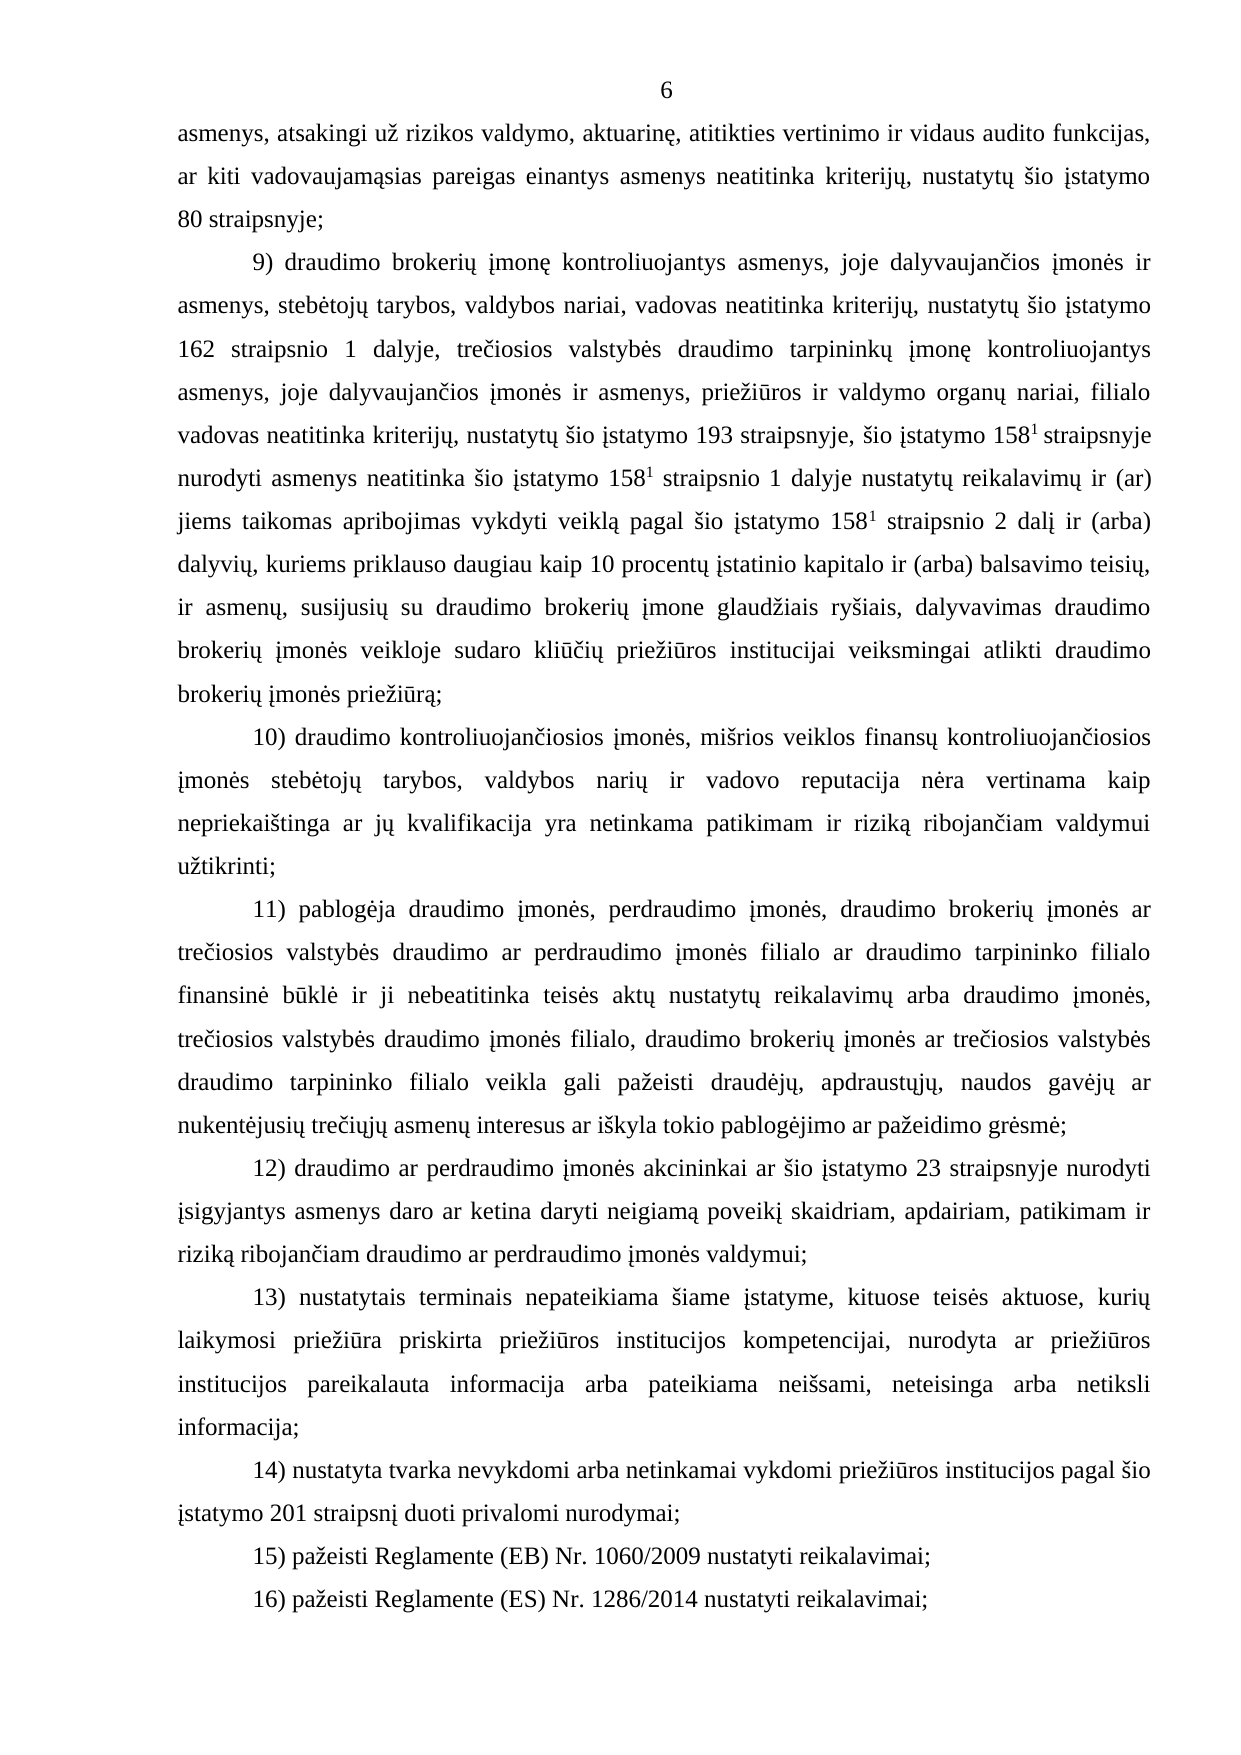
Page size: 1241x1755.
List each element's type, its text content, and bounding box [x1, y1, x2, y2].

text 15) pažeisti Reglamente (EB) Nr. 1060/2009 nustatyti reikalavimai; [177, 1541, 1152, 1570]
text 11) pablogėja draudimo įmonės, perdraudimo įmonės, draudimo brokerių įmonės ar trečiosios valstybės draudimo ar perdraudimo įmonės filialo ar draudimo tarpininko filialo finansinė būklė ir ji nebeatitinka teisės aktų nustatytų reikalavimų arba draudimo įmonės, trečiosios valstybės draudimo įmonės filialo, draudimo brokerių įmonės ar trečiosios valstybės draudimo tarpininko filialo veikla gali pažeisti draudėjų, apdraustųjų, naudos gavėjų ar nukentėjusių trečiųjų asmenų interesus ar iškyla tokio pablogėjimo ar pažeidimo grėsmė; [177, 894, 1152, 1139]
text asmenys, atsakingi už rizikos valdymo, aktuarinę, atitikties vertinimo ir vidaus audito funkcijas, ar kiti vadovaujamąsias pareigas einantys asmenys neatitinka kriterijų, nustatytų šio įstatymo 80 straipsnyje; [177, 118, 1152, 233]
text 12) draudimo ar perdraudimo įmonės akcininkai ar šio įstatymo 23 straipsnyje nurodyti įsigyjantys asmenys daro ar ketina daryti neigiamą poveikį skaidriam, apdairiam, patikimam ir riziką ribojančiam draudimo ar perdraudimo įmonės valdymui; [177, 1153, 1152, 1268]
text 9) draudimo brokerių įmonę kontroliuojantys asmenys, joje dalyvaujančios įmonės ir asmenys, stebėtojų tarybos, valdybos nariai, vadovas neatitinka kriterijų, nustatytų šio įstatymo 162 straipsnio 1 dalyje, trečiosios valstybės draudimo tarpininkų įmonę kontroliuojantys asmenys, joje dalyvaujančios įmonės ir asmenys, priežiūros ir valdymo organų nariai, filialo vadovas neatitinka kriterijų, nustatytų šio įstatymo 193 straipsnyje, šio įstatymo 1581 straipsnyje nurodyti asmenys neatitinka šio įstatymo 1581 straipsnio 1 dalyje nustatytų reikalavimų ir (ar) jiems taikomas apribojimas vykdyti veiklą pagal šio įstatymo 1581 straipsnio 2 dalį ir (arba) dalyvių, kuriems priklauso daugiau kaip 10 procentų įstatinio kapitalo ir (arba) balsavimo teisių, ir asmenų, susijusių su draudimo brokerių įmone glaudžiais ryšiais, dalyvavimas draudimo brokerių įmonės veikloje sudaro kliūčių priežiūros institucijai veiksmingai atlikti draudimo brokerių įmonės priežiūrą; [177, 247, 1152, 707]
text 10) draudimo kontroliuojančiosios įmonės, mišrios veiklos finansų kontroliuojančiosios įmonės stebėtojų tarybos, valdybos narių ir vadovo reputacija nėra vertinama kaip nepriekaištinga ar jų kvalifikacija yra netinkama patikimam ir riziką ribojančiam valdymui užtikrinti; [177, 722, 1152, 880]
text 16) pažeisti Reglamente (ES) Nr. 1286/2014 nustatyti reikalavimai; [177, 1584, 1152, 1613]
text 13) nustatytais terminais nepateikiama šiame įstatyme, kituose teisės aktuose, kurių laikymosi priežiūra priskirta priežiūros institucijos kompetencijai, nurodyta ar priežiūros institucijos pareikalauta informacija arba pateikiama neišsami, neteisinga arba netiksli informacija; [177, 1282, 1152, 1441]
text 14) nustatyta tvarka nevykdomi arba netinkamai vykdomi priežiūros institucijos pagal šio įstatymo 201 straipsnį duoti privalomi nurodymai; [177, 1455, 1152, 1527]
